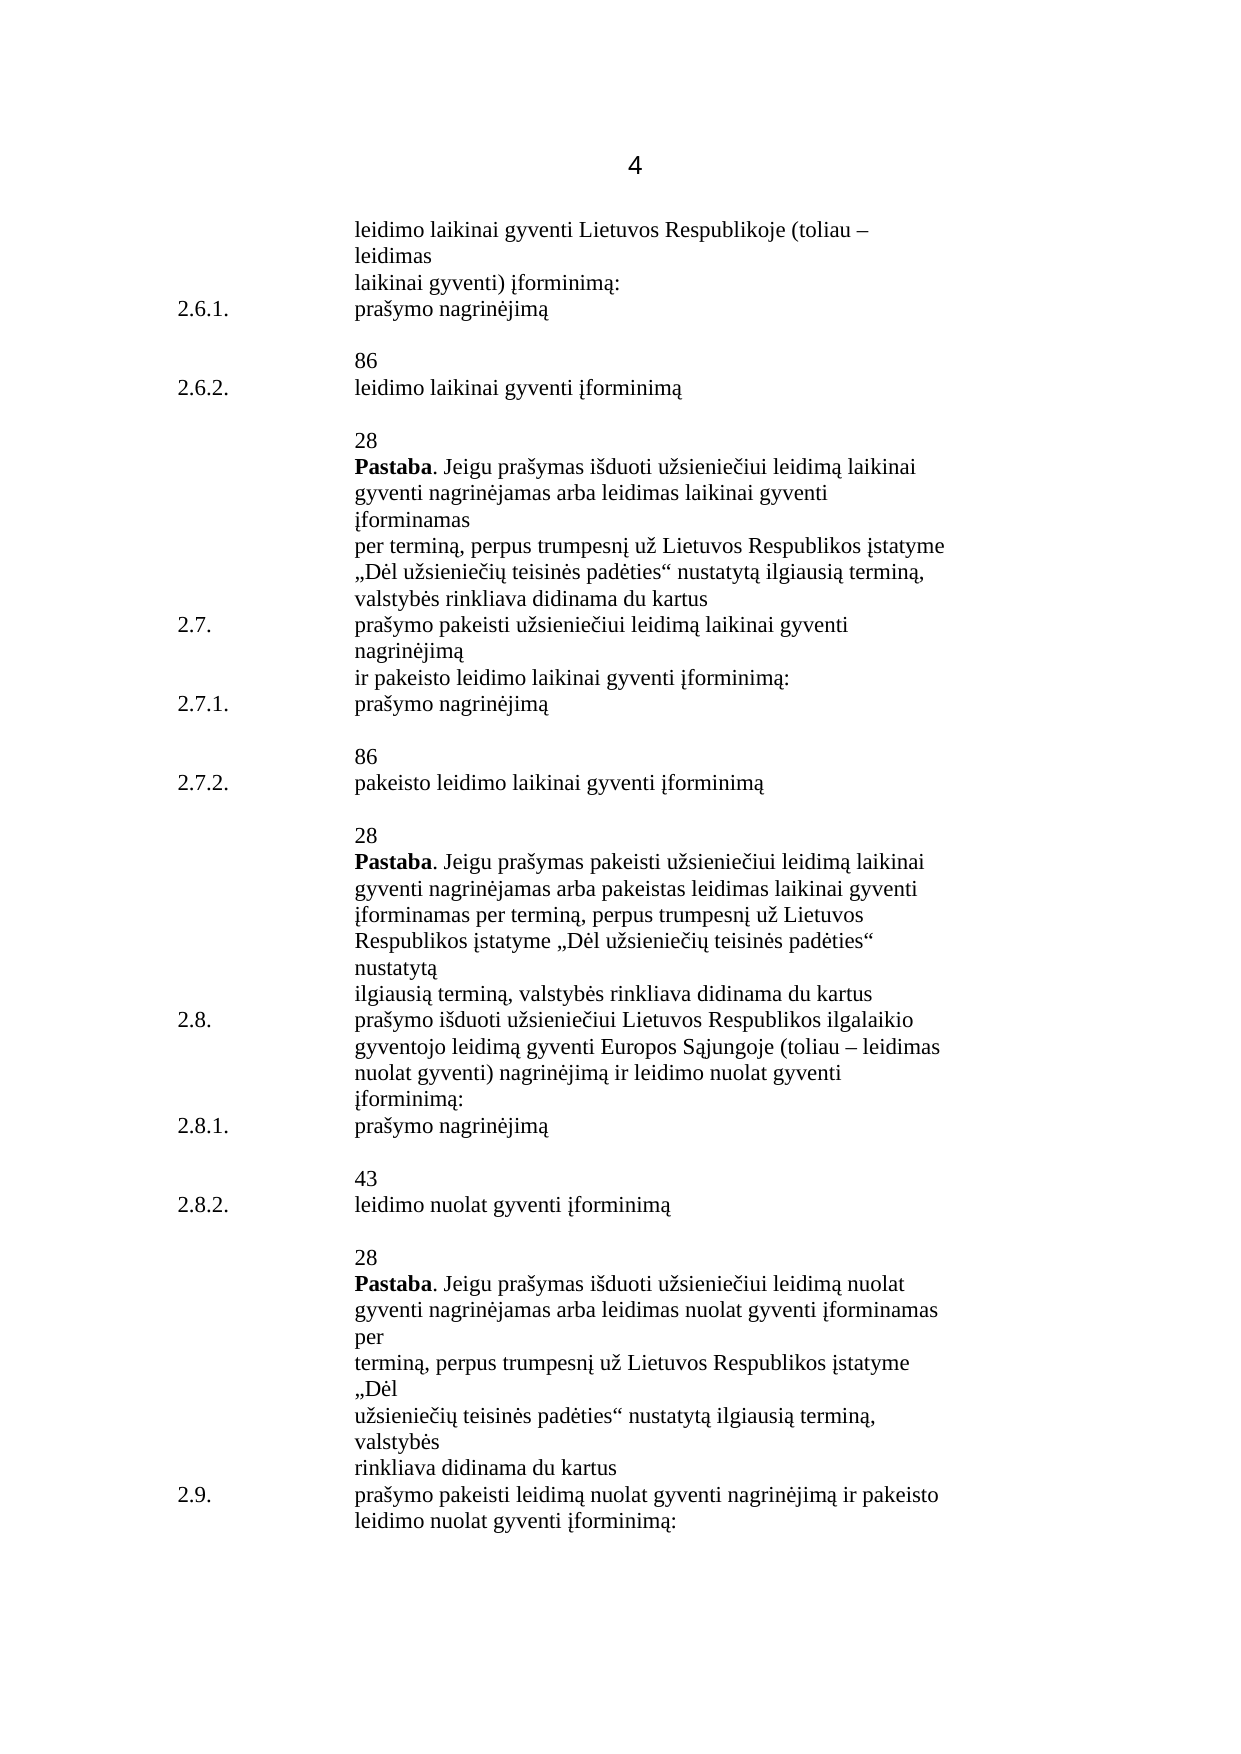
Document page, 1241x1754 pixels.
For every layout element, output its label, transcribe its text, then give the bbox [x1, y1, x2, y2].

text Respublikos įstatyme „Dėl užsieniečių teisinės padėties“ nustatytą [354, 927, 945, 980]
text Pastaba. Jeigu prašymas išduoti užsieniečiui leidimą laikinai [354, 453, 945, 479]
text ilgiausią terminą, valstybės rinkliava didinama du kartus [354, 980, 945, 1006]
text laikinai gyventi) įforminimą: [354, 268, 945, 295]
text 2.7.1. prašymo nagrinėjimą 86 [177, 690, 945, 769]
text 2.7.2. pakeisto leidimo laikinai gyventi įforminimą 28 [177, 769, 945, 848]
text 2.7. prašymo pakeisti užsieniečiui leidimą laikinai gyventi nagrinėjimą [177, 611, 945, 664]
text 2.9. prašymo pakeisti leidimą nuolat gyventi nagrinėjimą ir pakeisto [177, 1481, 945, 1507]
text leidimo nuolat gyventi įforminimą: [354, 1507, 945, 1560]
text valstybės rinkliava didinama du kartus [354, 585, 945, 611]
text Pastaba. Jeigu prašymas išduoti užsieniečiui leidimą nuolat [354, 1270, 945, 1296]
text „Dėl užsieniečių teisinės padėties“ nustatytą ilgiausią terminą, [354, 558, 945, 585]
text nuolat gyventi) nagrinėjimą ir leidimo nuolat gyventi įforminimą: [354, 1059, 945, 1112]
text leidimo laikinai gyventi Lietuvos Respublikoje (toliau – leidimas [354, 216, 945, 268]
text užsieniečių teisinės padėties“ nustatytą ilgiausią terminą, valstybės [354, 1402, 945, 1454]
text per terminą, perpus trumpesnį už Lietuvos Respublikos įstatyme [354, 532, 945, 558]
text 2.8.1. prašymo nagrinėjimą 43 [177, 1112, 945, 1191]
text gyventi nagrinėjamas arba leidimas laikinai gyventi įforminamas [354, 479, 945, 532]
text terminą, perpus trumpesnį už Lietuvos Respublikos įstatyme „Dėl [354, 1349, 945, 1402]
text gyventi nagrinėjamas arba leidimas nuolat gyventi įforminamas per [354, 1296, 945, 1349]
text gyventojo leidimą gyventi Europos Sąjungoje (toliau – leidimas [354, 1033, 945, 1059]
text 2.8.2. leidimo nuolat gyventi įforminimą 28 [177, 1191, 945, 1270]
text 2.6.2. leidimo laikinai gyventi įforminimą 28 [177, 374, 945, 453]
text Pastaba. Jeigu prašymas pakeisti užsieniečiui leidimą laikinai [354, 848, 945, 875]
text 2.6.1. prašymo nagrinėjimą 86 [177, 295, 945, 374]
text įforminamas per terminą, perpus trumpesnį už Lietuvos [354, 901, 945, 927]
text ir pakeisto leidimo laikinai gyventi įforminimą: [354, 664, 945, 690]
text 2.8. prašymo išduoti užsieniečiui Lietuvos Respublikos ilgalaikio [177, 1006, 945, 1033]
text rinkliava didinama du kartus [354, 1454, 945, 1481]
text gyventi nagrinėjamas arba pakeistas leidimas laikinai gyventi [354, 875, 945, 901]
